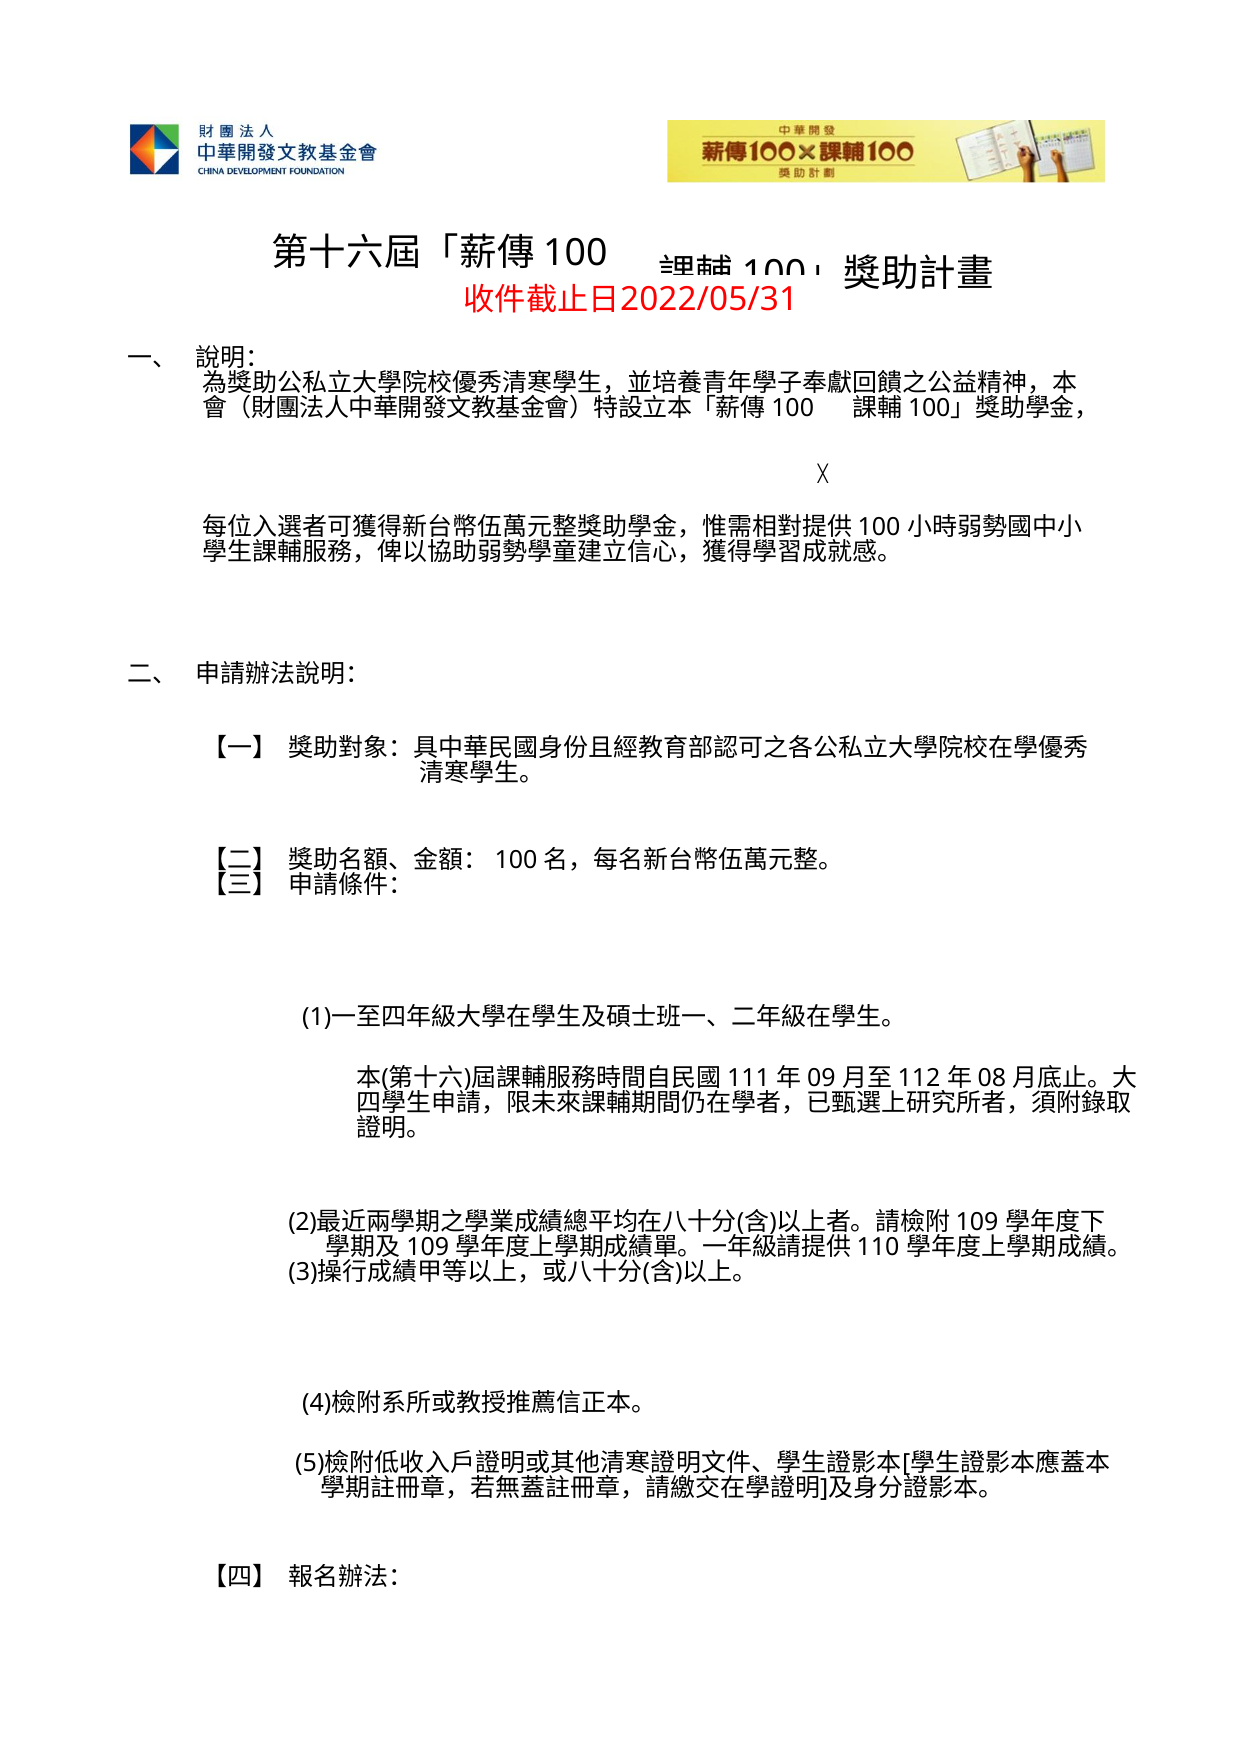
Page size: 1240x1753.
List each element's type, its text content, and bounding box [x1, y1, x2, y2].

text 四學生申請，限未來課輔期間仍在學者，已甄選上研究所者，須附錄取 [356, 1091, 1230, 1116]
text 收件截止日2022/05/31 [463, 283, 827, 317]
text 課輔 100」獎助計畫 [658, 256, 682, 275]
text 【一】 獎助對象：具中華民國身份且經教育部認可之各公私立大學院校在學優秀 [202, 736, 1212, 761]
text 【三】 申請條件： [202, 874, 932, 899]
text 【四】 報名辦法： [202, 1565, 440, 1590]
text 第十六屆「薪傳 100 [271, 235, 638, 273]
text (3)操行成績甲等以上，或八十分(含)以上。 [288, 1260, 1231, 1285]
text (2)最近兩學期之學業成績總平均在八十分(含)以上者。請檢附 109 學年度下 [288, 1210, 1231, 1235]
text 學生課輔服務，俾以協助弱勢學童建立信心，獲得學習成就感。 [202, 540, 1190, 565]
text (4)檢附系所或教授推薦信正本。 [302, 1391, 701, 1416]
text 課輔 100」獎助計畫 [723, 256, 1024, 293]
text 一、 說明： [127, 347, 1216, 372]
text 證明。 [356, 1116, 1230, 1141]
text 【二】 獎助名額、金額： 100 名，每名新台幣伍萬元整。 [202, 849, 932, 874]
text 學期註冊章，若無蓋註冊章，請繳交在學證明]及身分證影本。 [320, 1477, 1231, 1502]
text 清寒學生。 [419, 761, 1212, 786]
picture [118, 116, 384, 183]
text (1)一至四年級大學在學生及碩士班一、二年級在學生。 [302, 1006, 988, 1031]
picture [667, 120, 1106, 183]
text 二、 申請辦法說明： [127, 662, 397, 687]
text 學期及 109 學年度上學期成績單。一年級請提供 110 學年度上學期成績。 [326, 1235, 1231, 1260]
text ╳ [818, 466, 842, 482]
text 課輔 100」獎助計畫 [685, 256, 703, 275]
text ╳ [647, 235, 1024, 256]
text (5)檢附低收入戶證明或其他清寒證明文件、學生證影本[學生證影本應蓋本 [295, 1452, 1231, 1477]
text 為獎助公私立大學院校優秀清寒學生，並培養青年學子奉獻回饋之公益精神，本 [202, 372, 1216, 397]
text 本(第十六)屆課輔服務時間自民國 111 年 09 月至 112 年 08 月底止。大 [356, 1066, 1230, 1091]
text 每位入選者可獲得新台幣伍萬元整獎助學金，惟需相對提供 100 小時弱勢國中小 [202, 515, 1190, 540]
text 會（財團法人中華開發文教基金會）特設立本「薪傳 100 課輔 100」獎助學金， [202, 397, 1216, 422]
